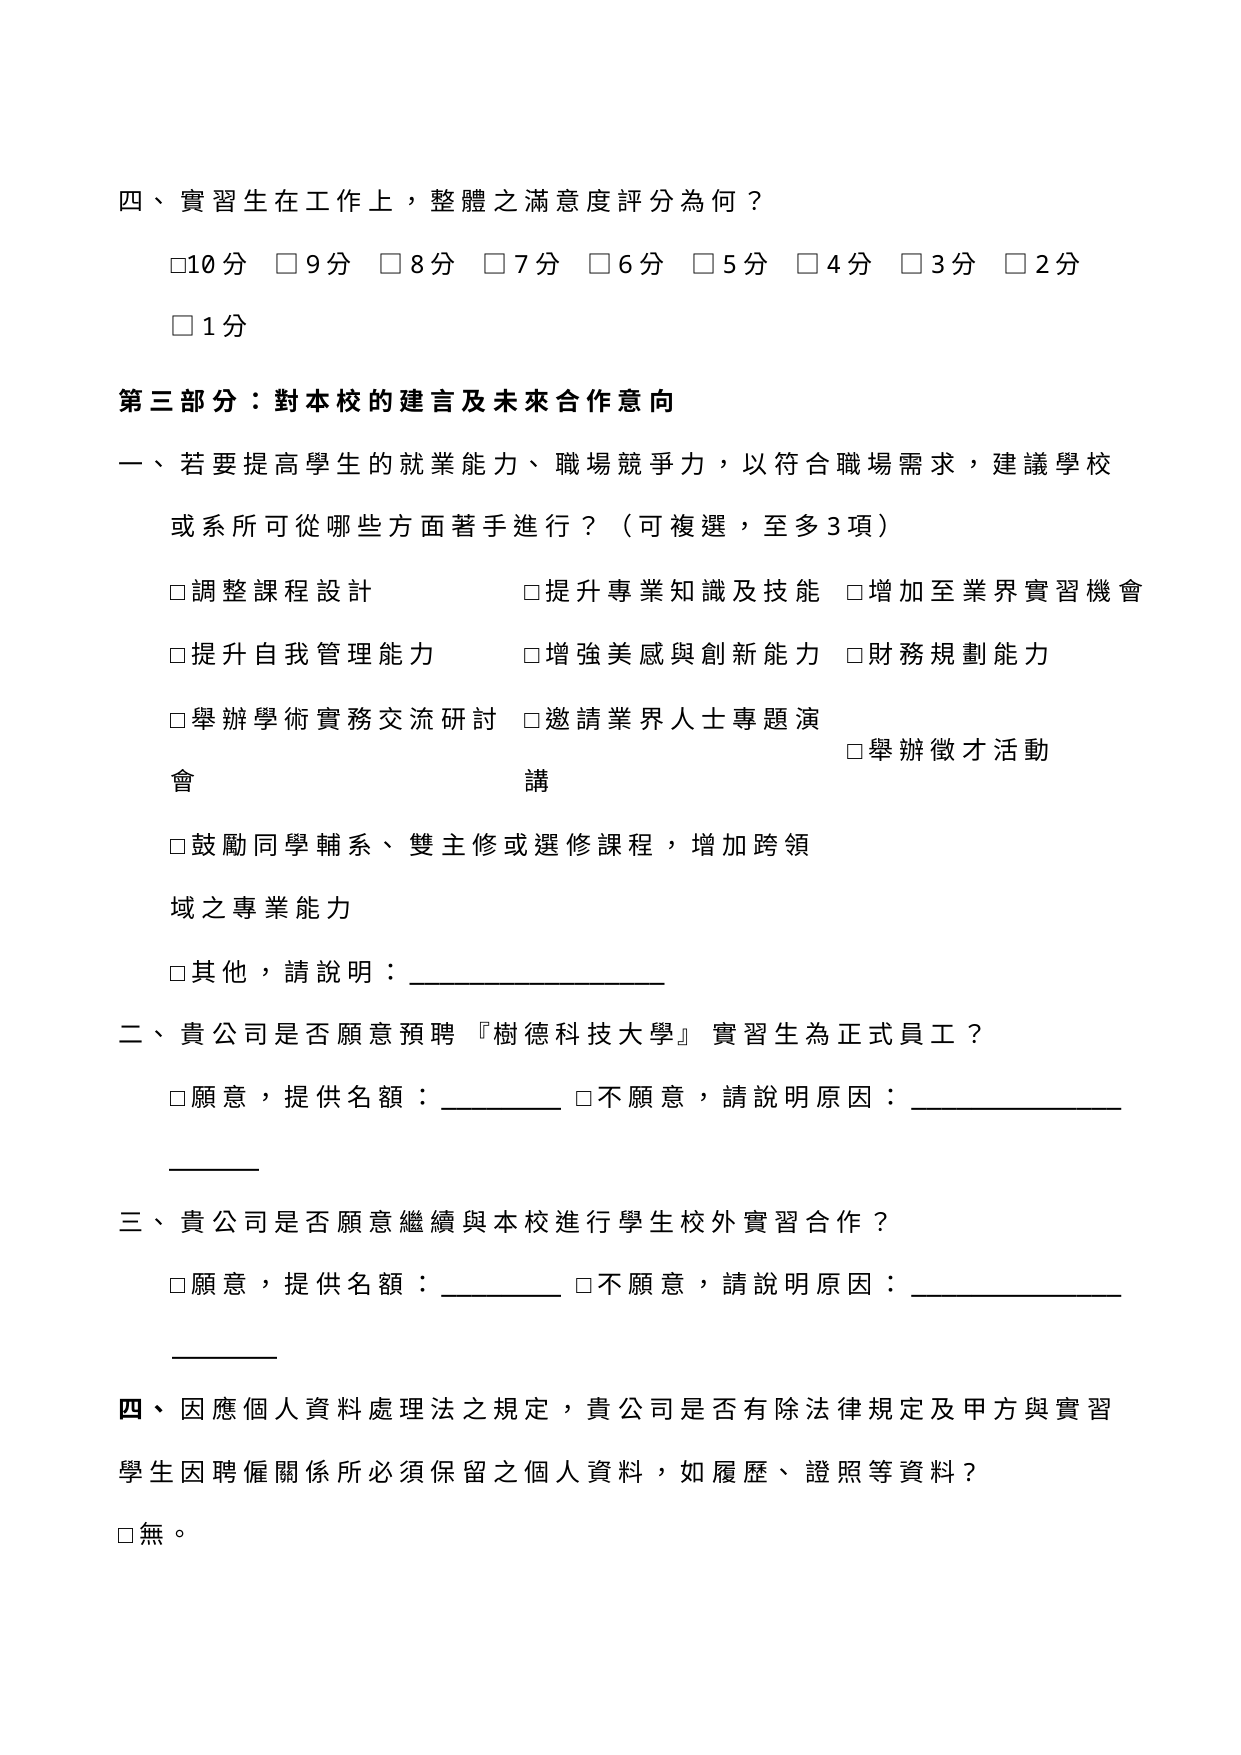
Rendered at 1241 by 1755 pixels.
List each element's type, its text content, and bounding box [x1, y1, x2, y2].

table_cell □邀請業界人士專題演講 [511, 674, 839, 801]
table_header □增加至業界實習機會 [839, 546, 1169, 610]
text □無。 [115, 1491, 1125, 1554]
table_header □提升專業知識及技能 [511, 546, 839, 610]
table_cell □增強美感與創新能力 [511, 610, 839, 674]
table_cell [839, 801, 1169, 927]
table_cell □舉辦徵才活動 [839, 674, 1169, 801]
table_cell □鼓勵同學輔系、雙主修或選修課程，增加跨領域之專業能力 [159, 801, 839, 927]
text 四、因應個人資料處理法之規定，貴公司是否有除法律規定及甲方與實習學生因聘僱關係所必須保留之個人資料，如履歷、證照等資料? [115, 1366, 1125, 1491]
text 三、貴公司是否願意繼續與本校進行學生校外實習合作？ [115, 1179, 1125, 1241]
table_cell □舉辦學術實務交流研討會 [159, 674, 511, 801]
table_header □調整課程設計 [159, 546, 511, 610]
text □願意，提供名額：________ □不願意，請說明原因：_____________________ [164, 1241, 1125, 1366]
table_cell □財務規劃能力 [839, 610, 1169, 674]
table_cell [839, 927, 1169, 991]
text □10分 □9分 □8分 □7分 □6分 □5分 □4分 □3分 □2分 □1分 [164, 221, 1125, 346]
text 二、貴公司是否願意預聘『樹德科技大學』實習生為正式員工？ [115, 991, 1125, 1054]
text □願意，提供名額：________ □不願意，請說明原因：____________________ [164, 1054, 1125, 1179]
text 第三部分：對本校的建言及未來合作意向 [115, 358, 1125, 421]
text 一、若要提高學生的就業能力、職場競爭力，以符合職場需求，建議學校或系所可從哪些方面著手進行？（可複選，至多3項） [115, 421, 1125, 546]
table_cell □其他，請說明：_________________ [159, 927, 839, 991]
text 四、實習生在工作上，整體之滿意度評分為何？ [115, 158, 1125, 221]
table_cell □提升自我管理能力 [159, 610, 511, 674]
